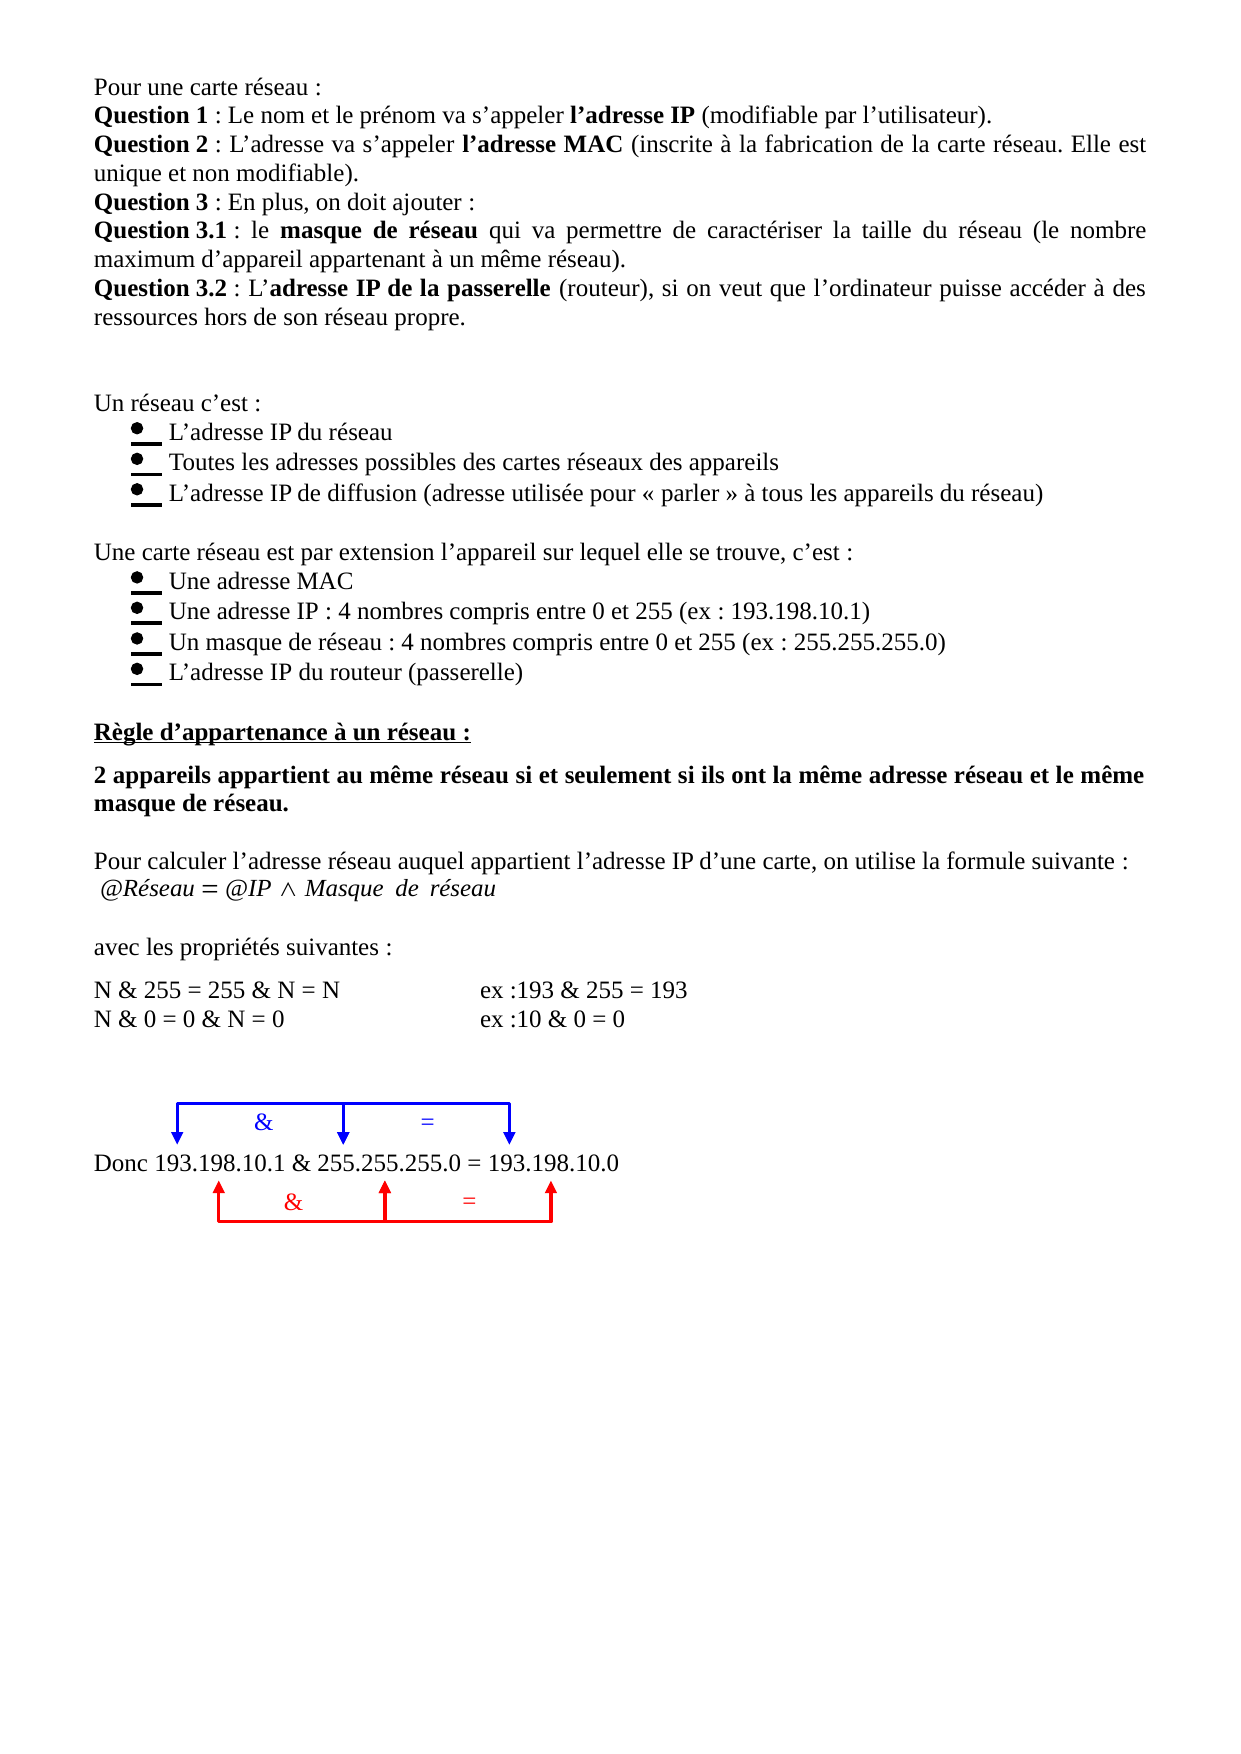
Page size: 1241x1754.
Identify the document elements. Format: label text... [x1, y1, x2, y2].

list : En plus, on doit ajouter : [94, 187, 1147, 215]
list Un masque de réseau : 4 nombres compris entre 0 et 255 (ex : 255.255.255.0) [131, 627, 1147, 657]
list Une adresse MAC [131, 566, 1147, 596]
list : Le nom et le prénom va s’appeler l’adresse IP (modifiable par l’utilisateur). [94, 100, 1147, 129]
text Pour une carte réseau : [94, 72, 1147, 100]
list : L’adresse va s’appeler l’adresse MAC (inscrite à la fabrication de la carte réseau. Elle est unique et non modifiable). [94, 129, 1147, 187]
text Règle d’appartenance à un réseau : [94, 717, 1147, 745]
text Donc 193.198.10.1 & 255.255.255.0 = 193.198.10.0 [94, 1148, 1147, 1177]
text Une carte réseau est par extension l’appareil sur lequel elle se trouve, c’est : [94, 537, 1147, 566]
text avec les propriétés suivantes : [94, 932, 1147, 961]
list Une adresse IP : 4 nombres compris entre 0 et 255 (ex : 193.198.10.1) [131, 596, 1147, 627]
list L’adresse IP du routeur (passerelle) [131, 657, 1147, 688]
list : le masque de réseau qui va permettre de caractériser la taille du réseau (le nombre maximum d’appareil appartenant à un même réseau). [94, 215, 1147, 273]
list L’adresse IP de diffusion (adresse utilisée pour « parler » à tous les appareils du réseau) [131, 478, 1147, 508]
list L’adresse IP du réseau [131, 417, 1147, 447]
list : L’adresse IP de la passerelle (routeur), si on veut que l’ordinateur puisse accéder à des ressources hors de son réseau propre. [94, 273, 1147, 330]
text Pour calculer l’adresse réseau auquel appartient l’adresse IP d’une carte, on utilise la formule suivante : [94, 846, 1147, 875]
text N & 0 = 0 & N = 0 ex :10 & 0 = 0 [94, 1004, 1147, 1033]
text 2 appareils appartient au même réseau si et seulement si ils ont la même adresse réseau et le même masque de réseau. [94, 760, 1147, 817]
text Un réseau c’est : [94, 388, 1147, 417]
text N & 255 = 255 & N = N ex :193 & 255 = 193 [94, 975, 1147, 1004]
list Toutes les adresses possibles des cartes réseaux des appareils [131, 447, 1147, 478]
